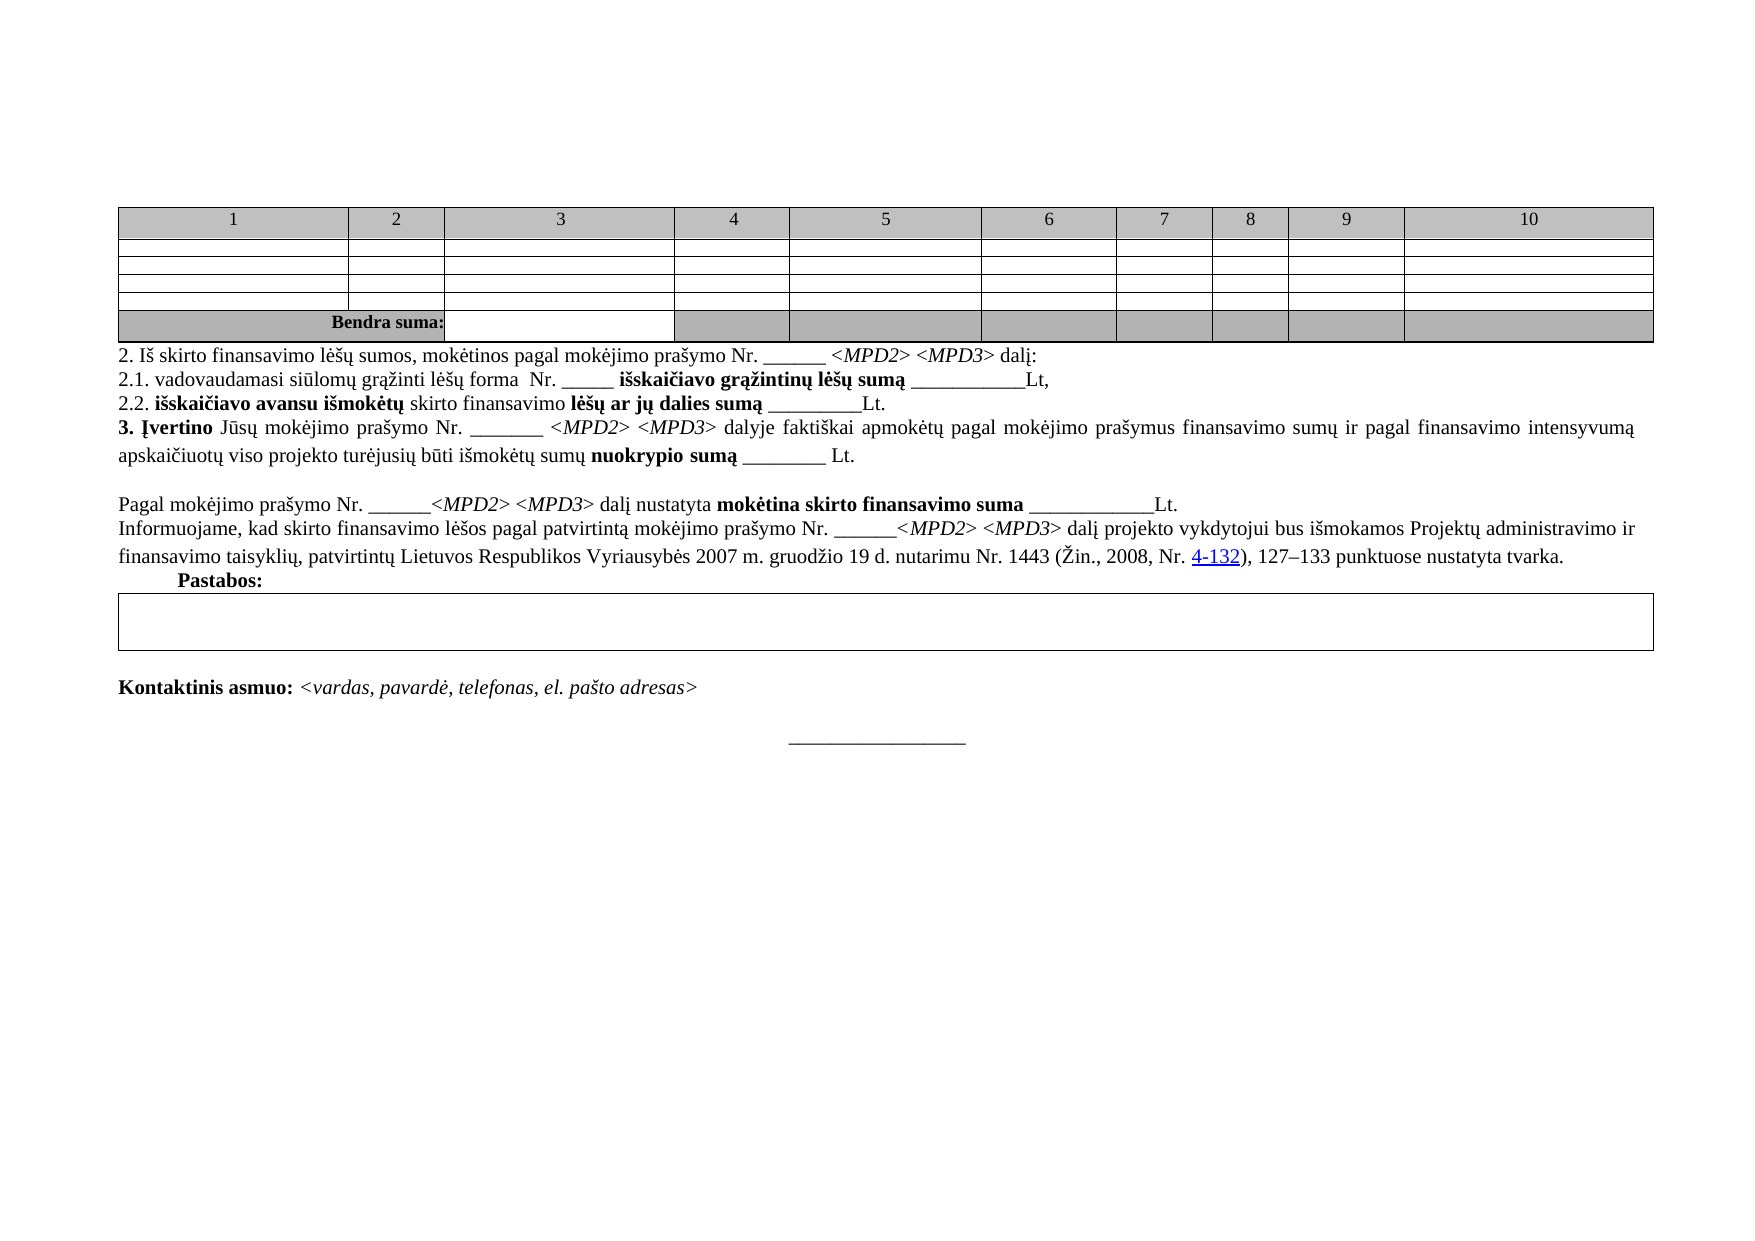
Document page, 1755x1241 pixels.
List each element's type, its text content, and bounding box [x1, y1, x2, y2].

text 3. Įvertino Jūsų mokėjimo prašymo Nr. _______ <MPD2> <MPD3> dalyje faktiškai apmokėtų pagal mokėjimo prašymus finansavimo sumų ir pagal finansavimo intensyvumą apskaičiuotų viso projekto turėjusių būti išmokėtų sumų nuokrypio sumą ________ Lt. [118, 415, 1636, 467]
text 2.2. išskaičiavo avansu išmokėtų skirto finansavimo lėšų ar jų dalies sumą _________Lt. [118, 391, 1636, 415]
table_cell [349, 257, 444, 274]
table_cell [1405, 311, 1653, 341]
table_cell [1213, 311, 1288, 341]
table_cell 5 [790, 208, 981, 238]
table_cell [675, 240, 789, 256]
text Informuojame, kad skirto finansavimo lėšos pagal patvirtintą mokėjimo prašymo Nr. ______<MPD2> <MPD3> dalį projekto vykdytojui bus išmokamos Projektų administravimo ir finansavimo taisyklių, patvirtintų Lietuvos Respublikos Vyriausybės 2007 m. gruodžio 19 d. nutarimu Nr. 1443 (Žin., 2008, Nr. 4-132), 127–133 punktuose nustatyta tvarka. [118, 516, 1636, 568]
table_cell [1213, 293, 1288, 310]
table_cell [982, 293, 1116, 310]
text Pastabos: [118, 568, 1636, 592]
table_cell [1289, 293, 1404, 310]
table_cell [445, 311, 674, 341]
table_cell [119, 257, 348, 274]
table_cell [119, 293, 348, 310]
table_cell [675, 293, 789, 310]
text 2.1. vadovaudamasi siūlomų grąžinti lėšų forma Nr. _____ išskaičiavo grąžintinų lėšų sumą ___________Lt, [118, 367, 1636, 391]
table_cell [119, 311, 281, 341]
table_cell [1117, 257, 1212, 274]
table_cell [675, 311, 789, 341]
table_cell [790, 240, 981, 256]
table_cell 7 [1117, 208, 1212, 238]
table_header [119, 594, 1653, 650]
table_cell [1117, 311, 1212, 341]
table_cell 2 [349, 208, 444, 238]
text _________________ [118, 723, 1636, 747]
text Kontaktinis asmuo: <vardas, pavardė, telefonas, el. pašto adresas> [118, 675, 1636, 699]
table_cell [1213, 240, 1288, 256]
table_cell [1405, 257, 1653, 274]
table_cell [1289, 240, 1404, 256]
table_cell [790, 275, 981, 292]
table_cell [445, 257, 674, 274]
table_cell [675, 257, 789, 274]
table_cell [119, 275, 348, 292]
table_cell 9 [1289, 208, 1404, 238]
table_cell [790, 311, 981, 341]
table_cell [445, 240, 674, 256]
table_cell [1289, 311, 1404, 341]
table_cell 4 [675, 208, 789, 238]
table_cell [1213, 257, 1288, 274]
table_cell [790, 293, 981, 310]
table_cell 3 [445, 208, 674, 238]
table_cell [790, 257, 981, 274]
table_cell [1117, 293, 1212, 310]
table_cell [349, 293, 444, 310]
table_cell [1289, 257, 1404, 274]
table_cell [1289, 275, 1404, 292]
table_cell [1117, 240, 1212, 256]
table_cell [445, 293, 674, 310]
table_cell 6 [982, 208, 1116, 238]
table_cell [982, 257, 1116, 274]
text Pagal mokėjimo prašymo Nr. ______<MPD2> <MPD3> dalį nustatyta mokėtina skirto finansavimo suma ____________Lt. [118, 492, 1636, 516]
table_cell [1213, 275, 1288, 292]
table_cell [349, 275, 444, 292]
table_cell [349, 240, 444, 256]
table_cell [1117, 275, 1212, 292]
table_cell [1405, 275, 1653, 292]
table_cell Bendra suma: [281, 311, 444, 341]
table_cell 1 [119, 208, 348, 238]
table_cell [1405, 293, 1653, 310]
table_cell 8 [1213, 208, 1288, 238]
table_cell [982, 240, 1116, 256]
table_cell [445, 275, 674, 292]
table_cell [982, 275, 1116, 292]
table_cell [119, 240, 348, 256]
table_cell 10 [1405, 208, 1653, 238]
table_cell [982, 311, 1116, 341]
table_cell [675, 275, 789, 292]
table_cell [1405, 240, 1653, 256]
text 2. Iš skirto finansavimo lėšų sumos, mokėtinos pagal mokėjimo prašymo Nr. ______ <MPD2> <MPD3> dalį: [118, 343, 1636, 367]
